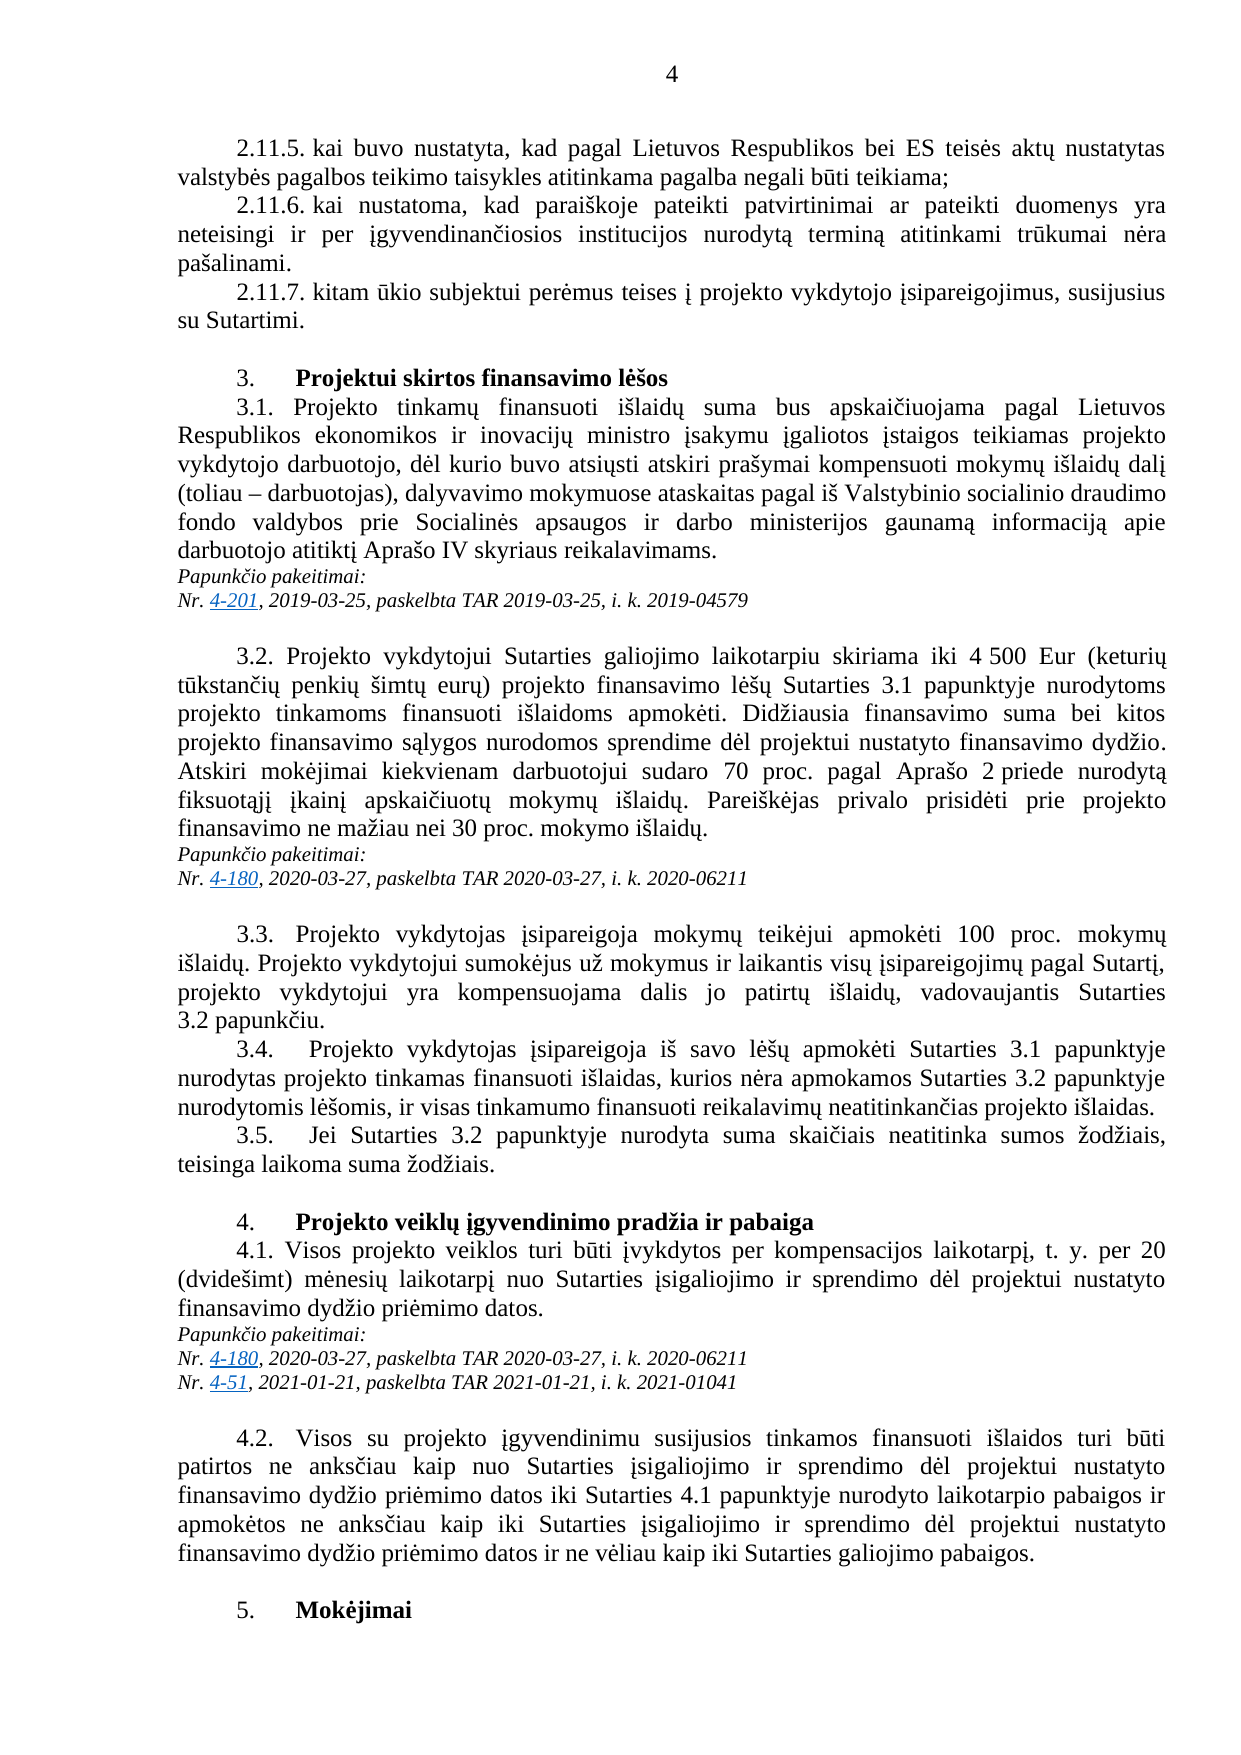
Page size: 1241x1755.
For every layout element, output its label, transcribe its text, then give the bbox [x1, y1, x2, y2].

text 5. Mokėjimai [177, 1595, 1167, 1624]
text 2.11.5. kai buvo nustatyta, kad pagal Lietuvos Respublikos bei ES teisės aktų nustatytas valstybės pagalbos teikimo taisykles atitinkama pagalba negali būti teikiama; [177, 133, 1167, 190]
text 3.5. Jei Sutarties 3.2 papunktyje nurodyta suma skaičiais neatitinka sumos žodžiais, teisinga laikoma suma žodžiais. [177, 1120, 1167, 1178]
text Nr. 4-180, 2020-03-27, paskelbta TAR 2020-03-27, i. k. 2020-06211 [177, 866, 1167, 890]
text Nr. 4-201, 2019-03-25, paskelbta TAR 2019-03-25, i. k. 2019-04579 [177, 588, 1167, 612]
text 3.4. Projekto vykdytojas įsipareigoja iš savo lėšų apmokėti Sutarties 3.1 papunktyje nurodytas projekto tinkamas finansuoti išlaidas, kurios nėra apmokamos Sutarties 3.2 papunktyje nurodytomis lėšomis, ir visas tinkamumo finansuoti reikalavimų neatitinkančias projekto išlaidas. [177, 1034, 1167, 1120]
text 4. Projekto veiklų įgyvendinimo pradžia ir pabaiga [177, 1207, 1167, 1235]
text Papunkčio pakeitimai: [177, 842, 1167, 866]
text Nr. 4-180, 2020-03-27, paskelbta TAR 2020-03-27, i. k. 2020-06211 [177, 1346, 1167, 1370]
text 3.1. Projekto tinkamų finansuoti išlaidų suma bus apskaičiuojama pagal Lietuvos Respublikos ekonomikos ir inovacijų ministro įsakymu įgaliotos įstaigos teikiamas projekto vykdytojo darbuotojo, dėl kurio buvo atsiųsti atskiri prašymai kompensuoti mokymų išlaidų dalį (toliau – darbuotojas), dalyvavimo mokymuose ataskaitas pagal iš Valstybinio socialinio draudimo fondo valdybos prie Socialinės apsaugos ir darbo ministerijos gaunamą informaciją apie darbuotojo atitiktį Aprašo IV skyriaus reikalavimams. [177, 392, 1167, 564]
text 4.2. Visos su projekto įgyvendinimu susijusios tinkamos finansuoti išlaidos turi būti patirtos ne anksčiau kaip nuo Sutarties įsigaliojimo ir sprendimo dėl projektui nustatyto finansavimo dydžio priėmimo datos iki Sutarties 4.1 papunktyje nurodyto laikotarpio pabaigos ir apmokėtos ne anksčiau kaip iki Sutarties įsigaliojimo ir sprendimo dėl projektui nustatyto finansavimo dydžio priėmimo datos ir ne vėliau kaip iki Sutarties galiojimo pabaigos. [177, 1423, 1167, 1566]
text Papunkčio pakeitimai: [177, 1322, 1167, 1346]
text 4.1. Visos projekto veiklos turi būti įvykdytos per kompensacijos laikotarpį, t. y. per 20 (dvidešimt) mėnesių laikotarpį nuo Sutarties įsigaliojimo ir sprendimo dėl projektui nustatyto finansavimo dydžio priėmimo datos. [177, 1235, 1167, 1322]
text Nr. 4-51, 2021-01-21, paskelbta TAR 2021-01-21, i. k. 2021-01041 [177, 1370, 1167, 1394]
text 3.3. Projekto vykdytojas įsipareigoja mokymų teikėjui apmokėti 100 proc. mokymų išlaidų. Projekto vykdytojui sumokėjus už mokymus ir laikantis visų įsipareigojimų pagal Sutartį, projekto vykdytojui yra kompensuojama dalis jo patirtų išlaidų, vadovaujantis Sutarties 3.2 papunkčiu. [177, 919, 1167, 1034]
text 3. Projektui skirtos finansavimo lėšos [177, 363, 1167, 392]
text 2.11.7. kitam ūkio subjektui perėmus teises į projekto vykdytojo įsipareigojimus, susijusius su Sutartimi. [177, 277, 1167, 334]
text 2.11.6. kai nustatoma, kad paraiškoje pateikti patvirtinimai ar pateikti duomenys yra neteisingi ir per įgyvendinančiosios institucijos nurodytą terminą atitinkami trūkumai nėra pašalinami. [177, 190, 1167, 277]
text Papunkčio pakeitimai: [177, 564, 1167, 588]
text 3.2. Projekto vykdytojui Sutarties galiojimo laikotarpiu skiriama iki 4 500 Eur (keturių tūkstančių penkių šimtų eurų) projekto finansavimo lėšų Sutarties 3.1 papunktyje nurodytoms projekto tinkamoms finansuoti išlaidoms apmokėti. Didžiausia finansavimo suma bei kitos projekto finansavimo sąlygos nurodomos sprendime dėl projektui nustatyto finansavimo dydžio. Atskiri mokėjimai kiekvienam darbuotojui sudaro 70 proc. pagal Aprašo 2 priede nurodytą fiksuotąjį įkainį apskaičiuotų mokymų išlaidų. Pareiškėjas privalo prisidėti prie projekto finansavimo ne mažiau nei 30 proc. mokymo išlaidų. [177, 641, 1167, 842]
